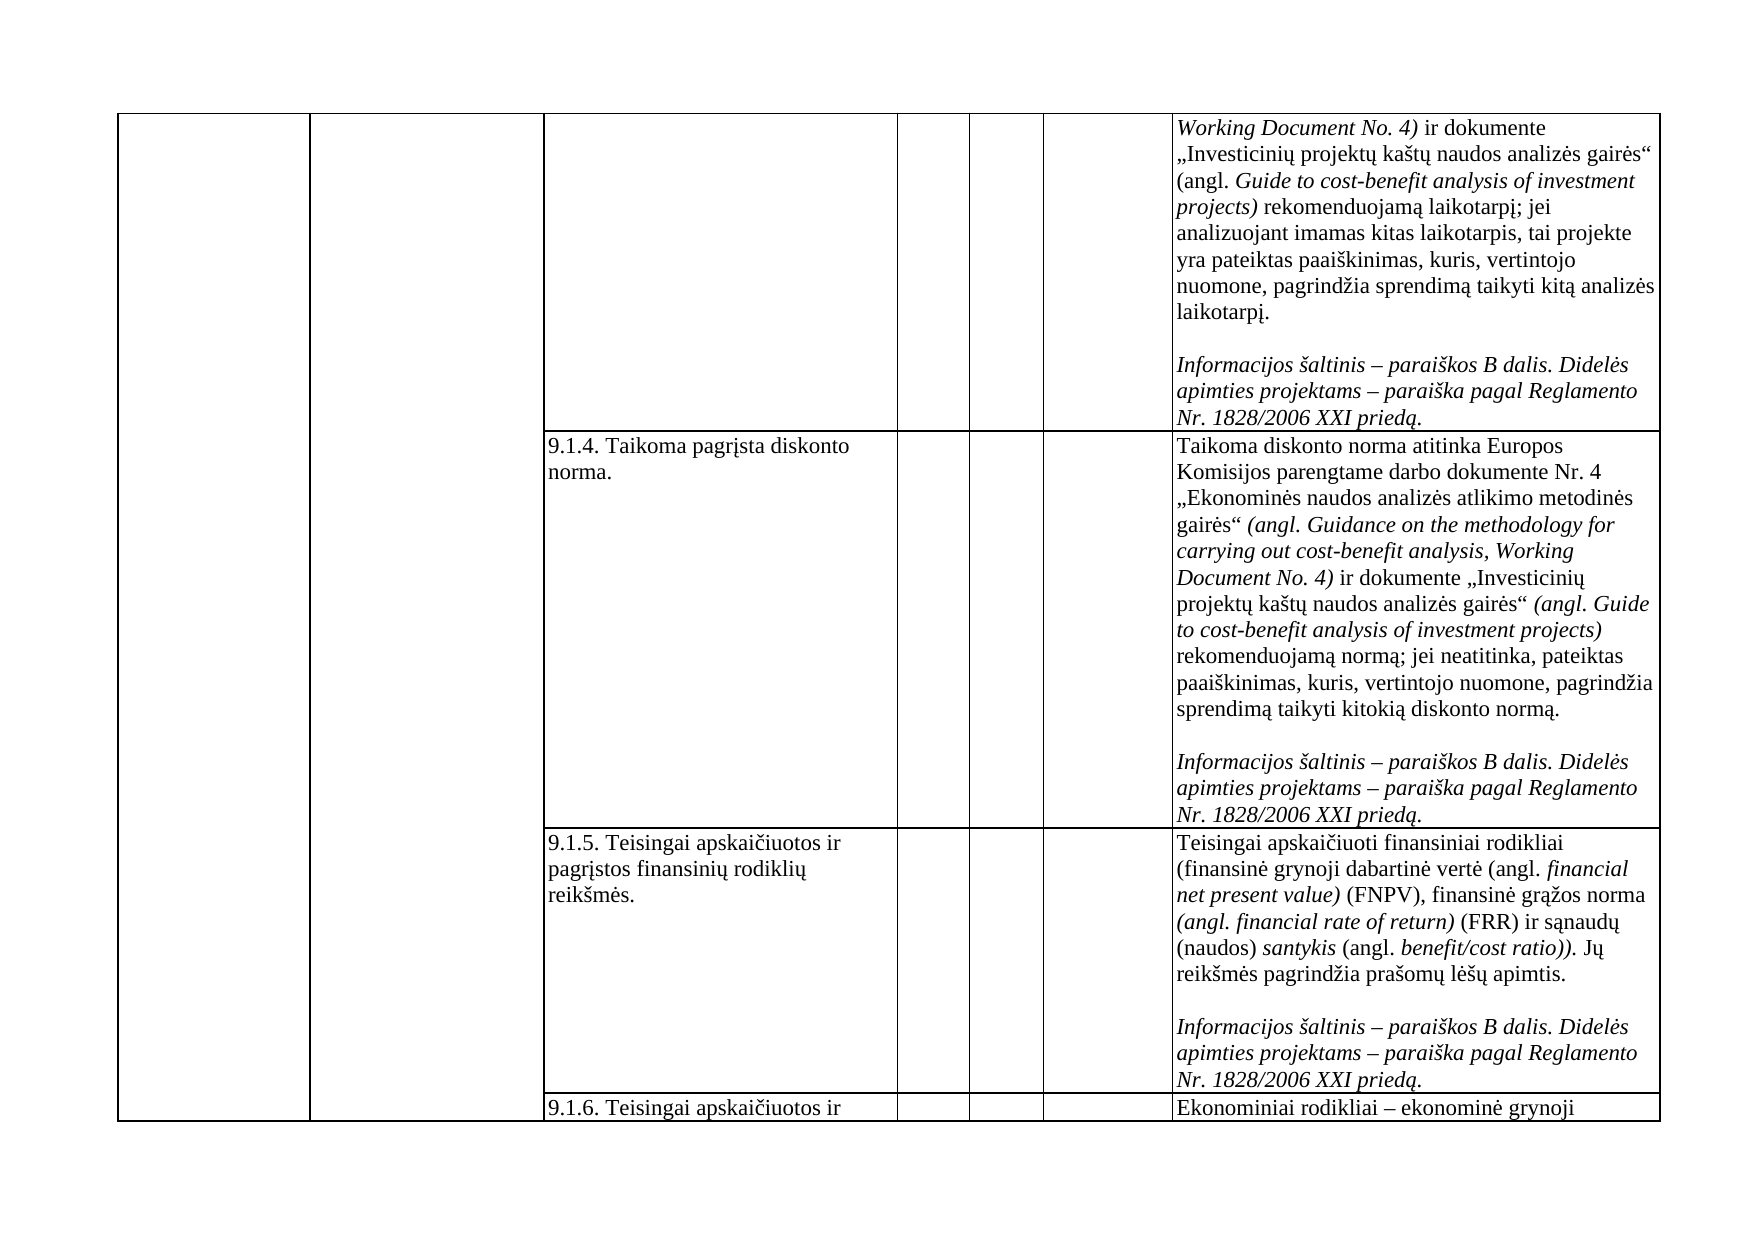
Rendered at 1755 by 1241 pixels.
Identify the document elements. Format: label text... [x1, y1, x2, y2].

table_cell Ekonominiai rodikliai – ekonominė grynoji [1173, 1094, 1659, 1120]
table_cell [898, 1094, 969, 1120]
table_cell [970, 1094, 1043, 1120]
table_cell 9.1.6. Teisingai apskaičiuotos ir [545, 1094, 897, 1120]
table_cell [898, 114, 969, 430]
table_cell [311, 114, 543, 1120]
table_cell [1044, 829, 1172, 1092]
table_cell [545, 114, 897, 430]
table_cell 9.1.4. Taikoma pagrįsta diskonto norma. [545, 432, 897, 827]
table_cell [1044, 432, 1172, 827]
table_cell [970, 829, 1043, 1092]
table_cell [898, 829, 969, 1092]
table_cell [898, 432, 969, 827]
table_cell [119, 114, 309, 1120]
table_cell Taikoma diskonto norma atitinka Europos Komisijos parengtame darbo dokumente Nr. 4 „Ekonominės naudos analizės atlikimo metodinės gairės“ (angl. Guidance on the methodology for carrying out cost-benefit analysis, Working Document No. 4) ir dokumente „Investicinių projektų kaštų naudos analizės gairės“ (angl. Guide to cost-benefit analysis of investment projects) rekomenduojamą normą; jei neatitinka, pateiktas paaiškinimas, kuris, vertintojo nuomone, pagrindžia sprendimą taikyti kitokią diskonto normą. Informacijos šaltinis – paraiškos B dalis. Didelės apimties projektams – paraiška pagal Reglamento Nr. 1828/2006 XXI priedą. [1173, 432, 1659, 827]
table_cell [970, 114, 1043, 430]
table_cell [970, 432, 1043, 827]
table_cell [1044, 1094, 1172, 1120]
table_cell 9.1.5. Teisingai apskaičiuotos ir pagrįstos finansinių rodiklių reikšmės. [545, 829, 897, 1092]
table_cell [1044, 114, 1172, 430]
table_cell Teisingai apskaičiuoti finansiniai rodikliai (finansinė grynoji dabartinė vertė (angl. financial net present value) (FNPV), finansinė grąžos norma (angl. financial rate of return) (FRR) ir sąnaudų (naudos) santykis (angl. benefit/cost ratio)). Jų reikšmės pagrindžia prašomų lėšų apimtis. Informacijos šaltinis – paraiškos B dalis. Didelės apimties projektams – paraiška pagal Reglamento Nr. 1828/2006 XXI priedą. [1173, 829, 1659, 1092]
table_cell Working Document No. 4) ir dokumente „Investicinių projektų kaštų naudos analizės gairės“ (angl. Guide to cost-benefit analysis of investment projects) rekomenduojamą laikotarpį; jei analizuojant imamas kitas laikotarpis, tai projekte yra pateiktas paaiškinimas, kuris, vertintojo nuomone, pagrindžia sprendimą taikyti kitą analizės laikotarpį. Informacijos šaltinis – paraiškos B dalis. Didelės apimties projektams – paraiška pagal Reglamento Nr. 1828/2006 XXI priedą. [1173, 114, 1659, 430]
